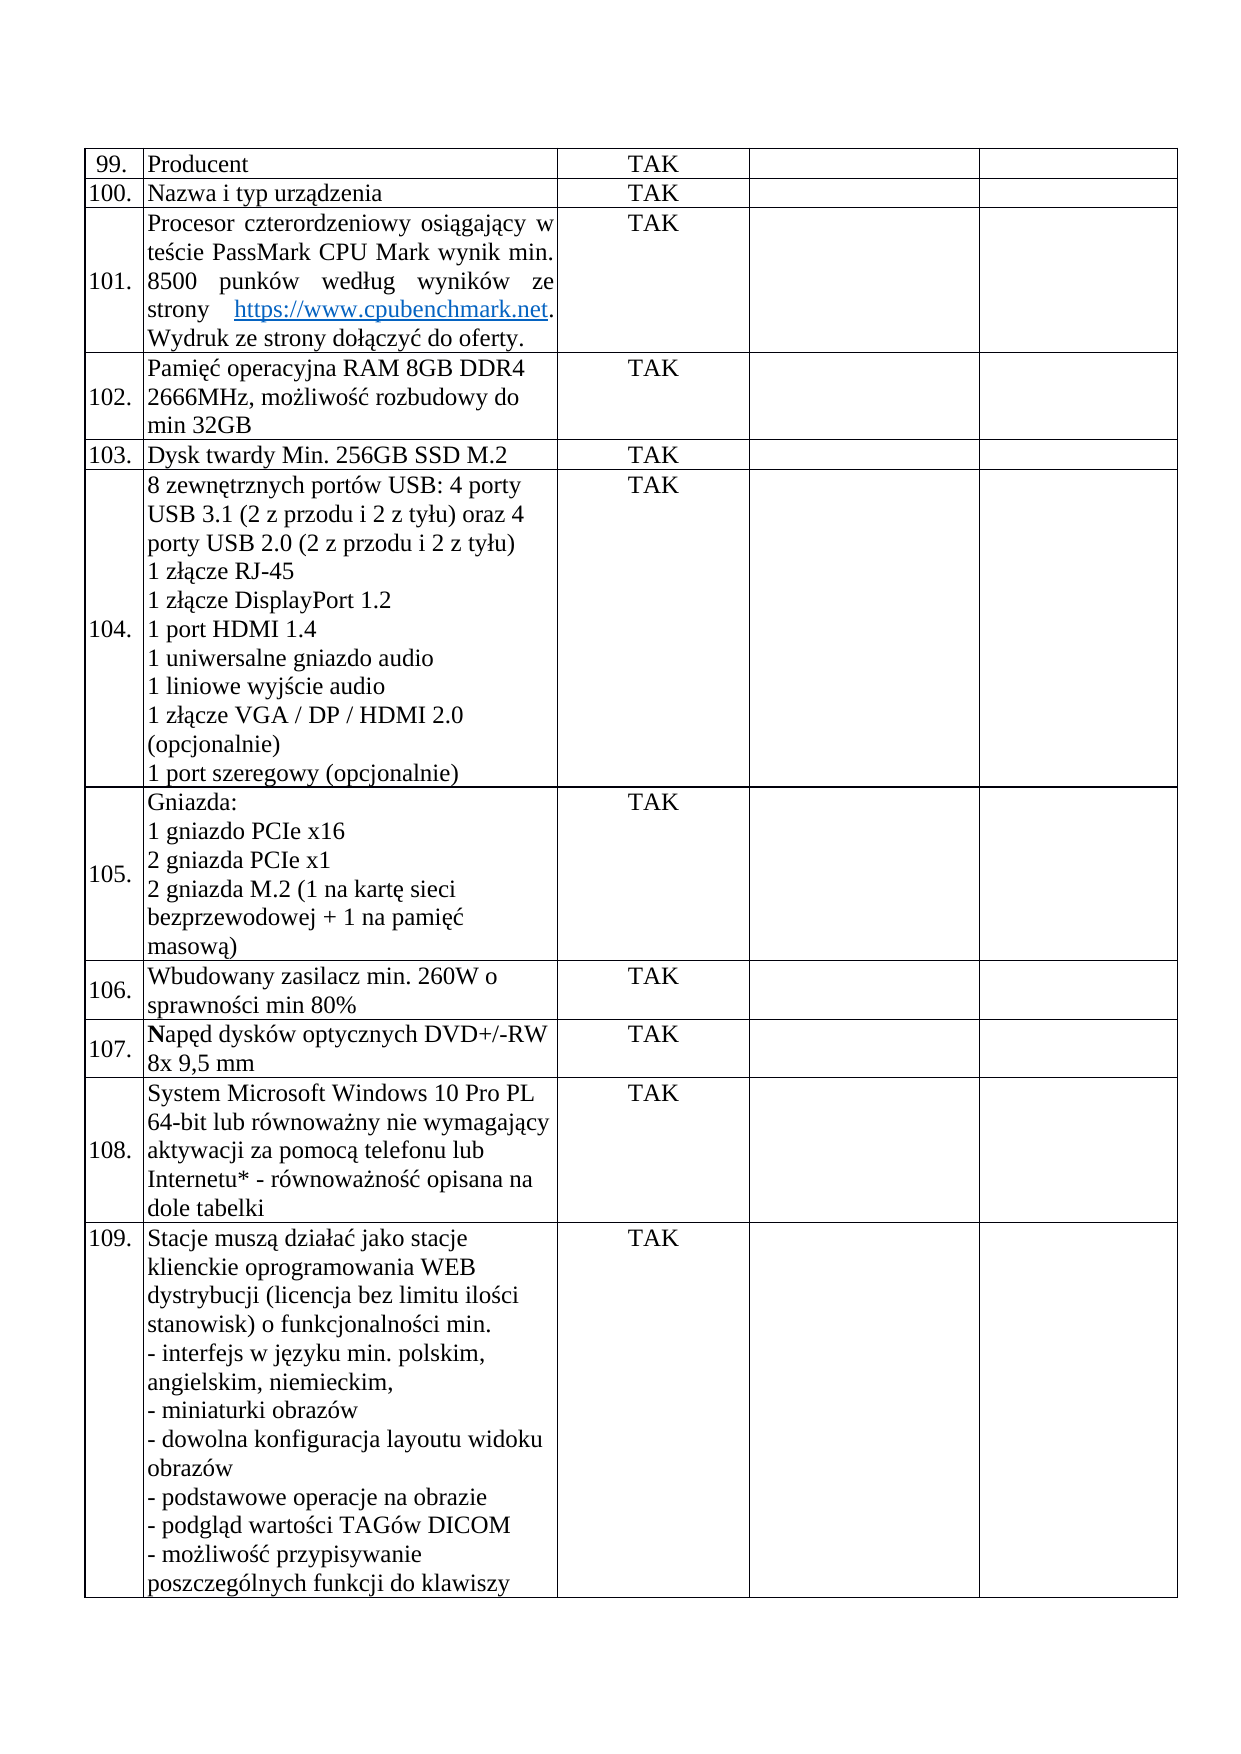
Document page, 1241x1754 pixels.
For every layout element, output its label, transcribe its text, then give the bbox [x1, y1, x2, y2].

table_cell Nazwa i typ urządzenia [144, 179, 557, 207]
table_cell TAK [558, 1078, 749, 1222]
table_cell [980, 788, 1177, 960]
table_cell [750, 208, 979, 352]
table_cell [980, 208, 1177, 352]
table_cell [980, 149, 1177, 177]
table_cell [750, 788, 979, 960]
table_cell [86, 440, 143, 469]
table_cell [980, 1223, 1177, 1597]
table_cell TAK [558, 1223, 749, 1597]
table_cell [86, 961, 143, 1018]
table_cell [980, 179, 1177, 207]
table_cell [750, 1078, 979, 1222]
table_cell [86, 1078, 143, 1222]
table_cell [980, 1020, 1177, 1077]
table_cell Napęd dysków optycznych DVD+/-RW 8x 9,5 mm [144, 1020, 557, 1077]
table_cell TAK [558, 353, 749, 439]
table_cell [750, 149, 979, 177]
table_cell [86, 353, 143, 439]
table_cell [750, 353, 979, 439]
table_cell Dysk twardy Min. 256GB SSD M.2 [144, 440, 557, 469]
table_cell [750, 1020, 979, 1077]
table_cell TAK [558, 470, 749, 786]
table_cell [86, 179, 143, 207]
table_cell Pamięć operacyjna RAM 8GB DDR4 2666MHz, możliwość rozbudowy do min 32GB [144, 353, 557, 439]
table_cell TAK [558, 179, 749, 207]
table_cell TAK [558, 149, 749, 177]
table_cell [750, 470, 979, 786]
table_cell [86, 1223, 143, 1597]
table_cell System Microsoft Windows 10 Pro PL 64-bit lub równoważny nie wymagający aktywacji za pomocą telefonu lub Internetu* - równoważność opisana na dole tabelki [144, 1078, 557, 1222]
table_cell [750, 961, 979, 1018]
table_cell [980, 961, 1177, 1018]
table_cell [980, 353, 1177, 439]
table_cell [86, 149, 143, 177]
table_cell TAK [558, 788, 749, 960]
table_cell TAK [558, 961, 749, 1018]
table_cell [750, 179, 979, 207]
table_cell [750, 1223, 979, 1597]
table_cell [86, 470, 143, 786]
table_cell TAK [558, 208, 749, 352]
table_cell Procesor czterordzeniowy osiągający w teście PassMark CPU Mark wynik min. 8500 punków według wyników ze strony https://www.cpubenchmark.net. Wydruk ze strony dołączyć do oferty. [144, 208, 557, 352]
table_cell [86, 208, 143, 352]
table_cell [86, 788, 143, 960]
table_cell [980, 440, 1177, 469]
table_cell [86, 1020, 143, 1077]
table_cell Stacje muszą działać jako stacje klienckie oprogramowania WEB dystrybucji (licencja bez limitu ilości stanowisk) o funkcjonalności min. - interfejs w języku min. polskim, angielskim, niemieckim, - miniaturki obrazów - dowolna konfiguracja layoutu widoku obrazów - podstawowe operacje na obrazie - podgląd wartości TAGów DICOM - możliwość przypisywanie poszczególnych funkcji do klawiszy [144, 1223, 557, 1597]
table_cell Producent [144, 149, 557, 177]
table_cell TAK [558, 440, 749, 469]
table_cell Wbudowany zasilacz min. 260W o sprawności min 80% [144, 961, 557, 1018]
table_cell TAK [558, 1020, 749, 1077]
table_cell [750, 440, 979, 469]
table_cell [980, 1078, 1177, 1222]
table_cell 8 zewnętrznych portów USB: 4 porty USB 3.1 (2 z przodu i 2 z tyłu) oraz 4 porty USB 2.0 (2 z przodu i 2 z tyłu) 1 złącze RJ-45 1 złącze DisplayPort 1.2 1 port HDMI 1.4 1 uniwersalne gniazdo audio 1 liniowe wyjście audio 1 złącze VGA / DP / HDMI 2.0 (opcjonalnie) 1 port szeregowy (opcjonalnie) [144, 470, 557, 786]
table_cell [980, 470, 1177, 786]
table_cell Gniazda: 1 gniazdo PCIe x16 2 gniazda PCIe x1 2 gniazda M.2 (1 na kartę sieci bezprzewodowej + 1 na pamięć masową) [144, 788, 557, 960]
